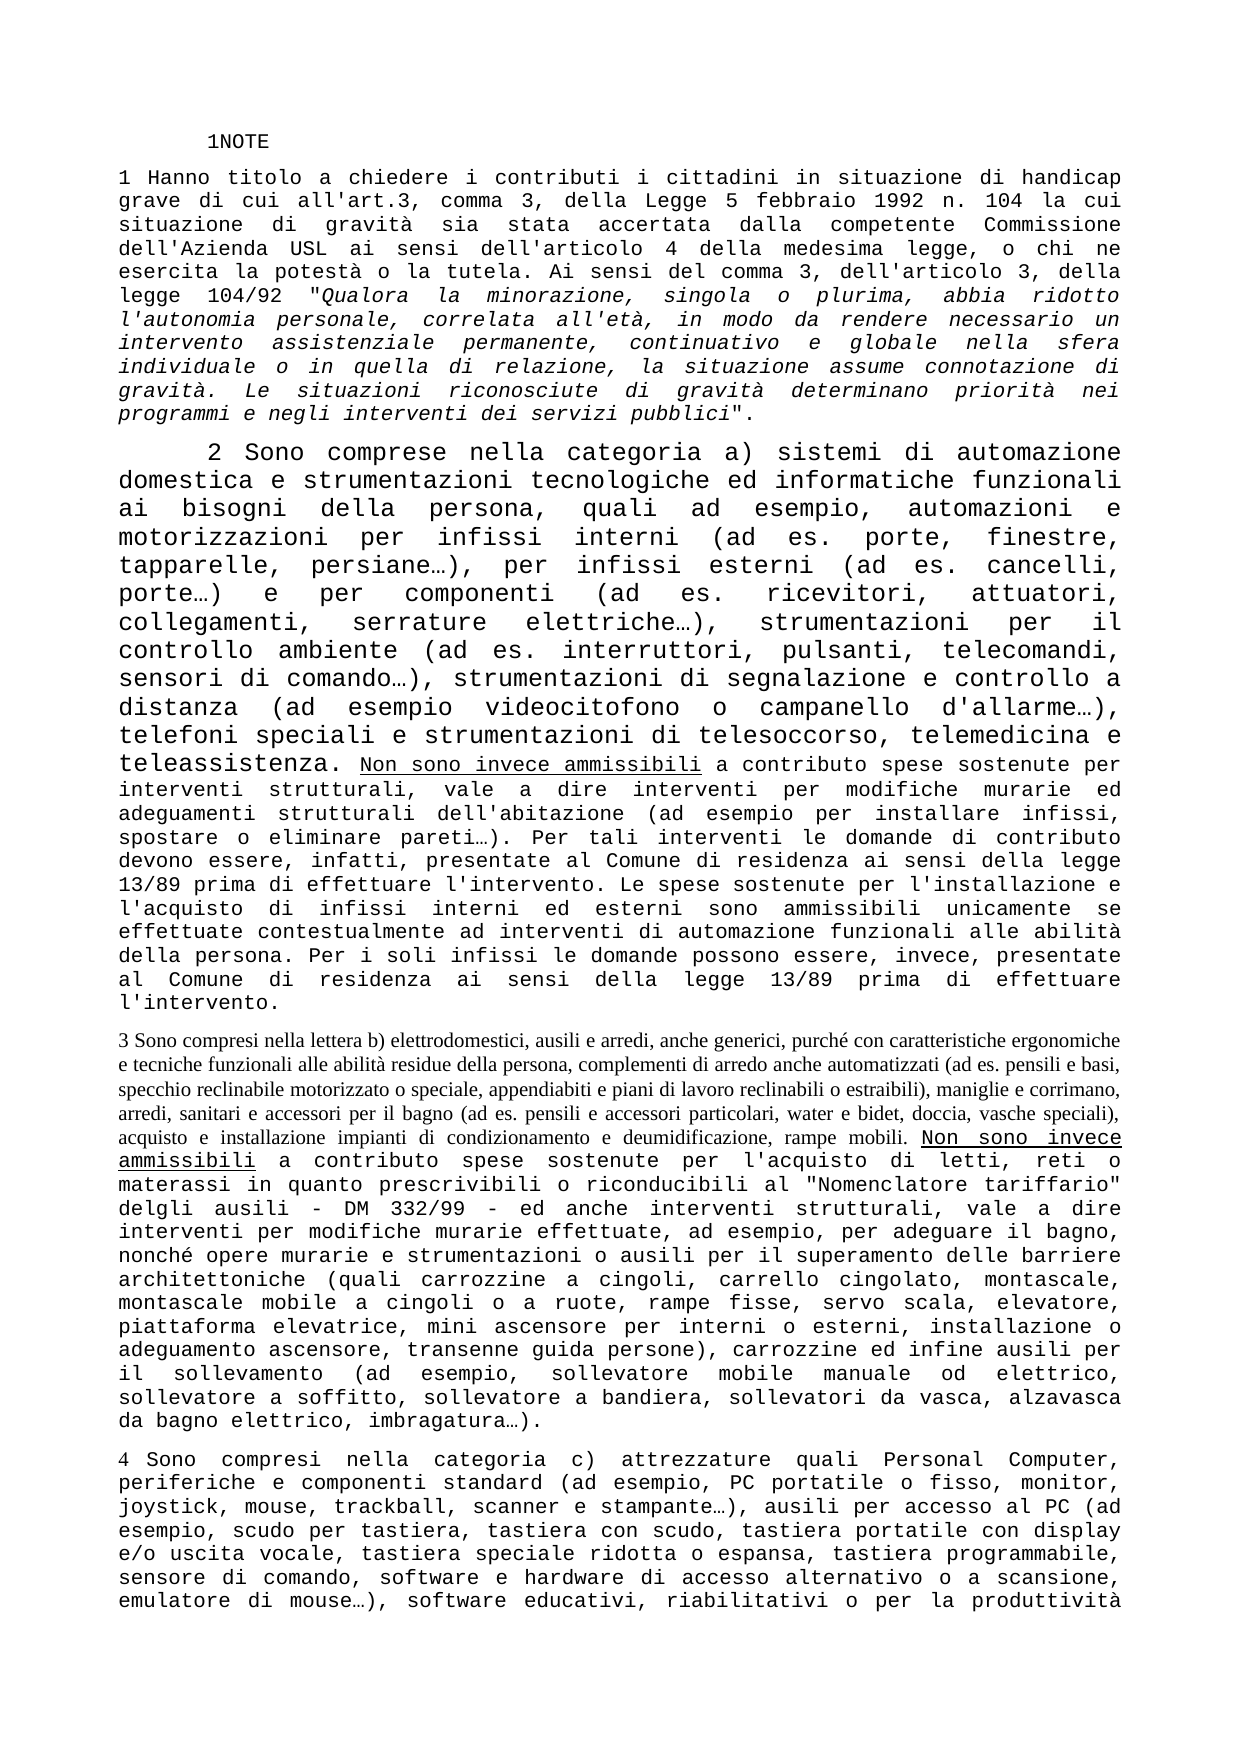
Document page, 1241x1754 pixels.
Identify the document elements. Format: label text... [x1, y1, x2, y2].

text Sono comprese nella categoria a) sistemi di automazione domestica e strumentazioni tecnologiche ed informatiche funzionali ai bisogni della persona, quali ad esempio, automazioni e motorizzazioni per infissi interni (ad es. porte, finestre, tapparelle, persiane…), per infissi esterni (ad es. cancelli, porte…) e per componenti (ad es. ricevitori, attuatori, collegamenti, serrature elettriche…), strumentazioni per il controllo ambiente (ad es. interruttori, pulsanti, telecomandi, sensori di comando…), strumentazioni di segnalazione e controllo a distanza (ad esempio videocitofono o campanello d'allarme…), telefoni speciali e strumentazioni di telesoccorso, telemedicina e teleassistenza. Non sono invece ammissibili a contributo spese sostenute per interventi strutturali, vale a dire interventi per modifiche murarie ed adeguamenti strutturali dell'abitazione (ad esempio per installare infissi, spostare o eliminare pareti…). Per tali interventi le domande di contributo devono essere, infatti, presentate al Comune di residenza ai sensi della legge 13/89 prima di effettuare l'intervento. Le spese sostenute per l'installazione e l'acquisto di infissi interni ed esterni sono ammissibili unicamente se effettuate contestualmente ad interventi di automazione funzionali alle abilità della persona. Per i soli infissi le domande possono essere, invece, presentate al Comune di residenza ai sensi della legge 13/89 prima di effettuare l'intervento. [118, 439, 1122, 1016]
text Sono compresi nella lettera b) elettrodomestici, ausili e arredi, anche generici, purché con caratteristiche ergonomiche e tecniche funzionali alle abilità residue della persona, complementi di arredo anche automatizzati (ad es. pensili e basi, specchio reclinabile motorizzato o speciale, appendiabiti e piani di lavoro reclinabili o estraibili), maniglie e corrimano, arredi, sanitari e accessori per il bagno (ad es. pensili e accessori particolari, water e bidet, doccia, vasche speciali), acquisto e installazione impianti di condizionamento e deumidificazione, rampe mobili. Non sono invece ammissibili a contributo spese sostenute per l'acquisto di letti, reti o materassi in quanto prescrivibili o riconducibili al "Nomenclatore tariffario" delgli ausili - DM 332/99 - ed anche interventi strutturali, vale a dire interventi per modifiche murarie effettuate, ad esempio, per adeguare il bagno, nonché opere murarie e strumentazioni o ausili per il superamento delle barriere architettoniche (quali carrozzine a cingoli, carrello cingolato, montascale, montascale mobile a cingoli o a ruote, rampe fisse, servo scala, elevatore, piattaforma elevatrice, mini ascensore per interni o esterni, installazione o adeguamento ascensore, transenne guida persone), carrozzine ed infine ausili per il sollevamento (ad esempio, sollevatore mobile manuale od elettrico, sollevatore a soffitto, sollevatore a bandiera, sollevatori da vasca, alzavasca da bagno elettrico, imbragatura…). [118, 1028, 1122, 1434]
text Sono compresi nella categoria c) attrezzature quali Personal Computer, periferiche e componenti standard (ad esempio, PC portatile o fisso, monitor, joystick, mouse, trackball, scanner e stampante…), ausili per accesso al PC (ad esempio, scudo per tastiera, tastiera con scudo, tastiera portatile con display e/o uscita vocale, tastiera speciale ridotta o espansa, tastiera programmabile, sensore di comando, software e hardware di accesso alternativo o a scansione, emulatore di mouse…), software educativi, riabilitativi o per la produttività [118, 1447, 1122, 1614]
text 1 Hanno titolo a chiedere i contributi i cittadini in situazione di handicap grave di cui all'art.3, comma 3, della Legge 5 febbraio 1992 n. 104 la cui situazione di gravità sia stata accertata dalla competente Commissione dell'Azienda USL ai sensi dell'articolo 4 della medesima legge, o chi ne esercita la potestà o la tutela. Ai sensi del comma 3, dell'articolo 3, della legge 104/92 "Qualora la minorazione, singola o plurima, abbia ridotto l'autonomia personale, correlata all'età, in modo da rendere necessario un intervento assistenziale permanente, continuativo e globale nella sfera individuale o in quella di relazione, la situazione assume connotazione di gravità. Le situazioni riconosciute di gravità determinano priorità nei programmi e negli interventi dei servizi pubblici". [118, 167, 1122, 427]
text NOTE [118, 131, 1122, 154]
